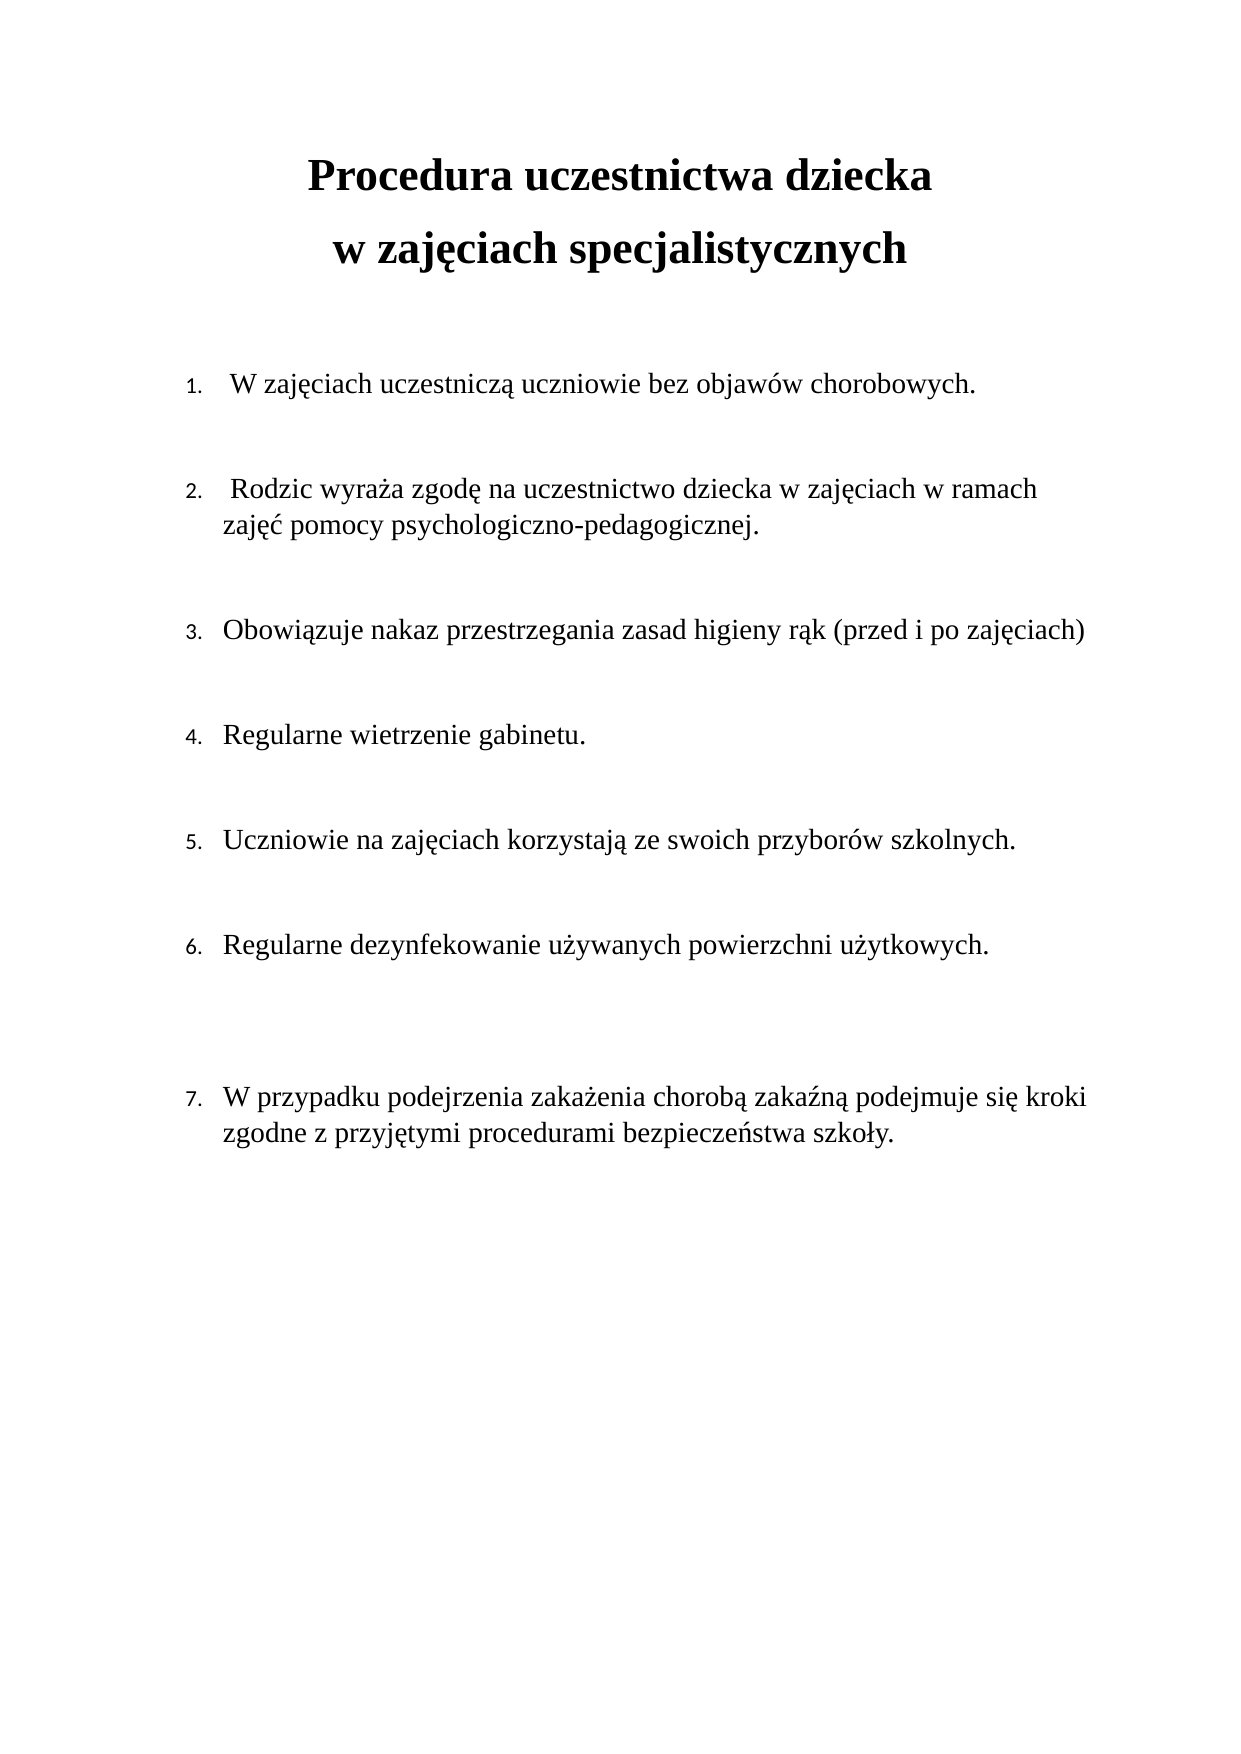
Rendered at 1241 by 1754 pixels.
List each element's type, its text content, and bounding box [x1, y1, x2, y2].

list Rodzic wyraża zgodę na uczestnictwo dziecka w zajęciach w ramach zajęć pomocy psychologiczno-pedagogicznej. [185, 472, 1093, 541]
text Procedura uczestnictwa dziecka [148, 148, 1093, 200]
list Obowiązuje nakaz przestrzegania zasad higieny rąk (przed i po zajęciach) [185, 612, 1093, 646]
list W przypadku podejrzenia zakażenia chorobą zakaźną podejmuje się kroki zgodne z przyjętymi procedurami bezpieczeństwa szkoły. [185, 1079, 1093, 1148]
list Regularne dezynfekowanie używanych powierzchni użytkowych. [185, 927, 1093, 961]
list Uczniowie na zajęciach korzystają ze swoich przyborów szkolnych. [185, 822, 1093, 856]
list Regularne wietrzenie gabinetu. [185, 717, 1093, 751]
text w zajęciach specjalistycznych [148, 221, 1093, 273]
list W zajęciach uczestniczą uczniowie bez objawów chorobowych. [185, 367, 1093, 400]
